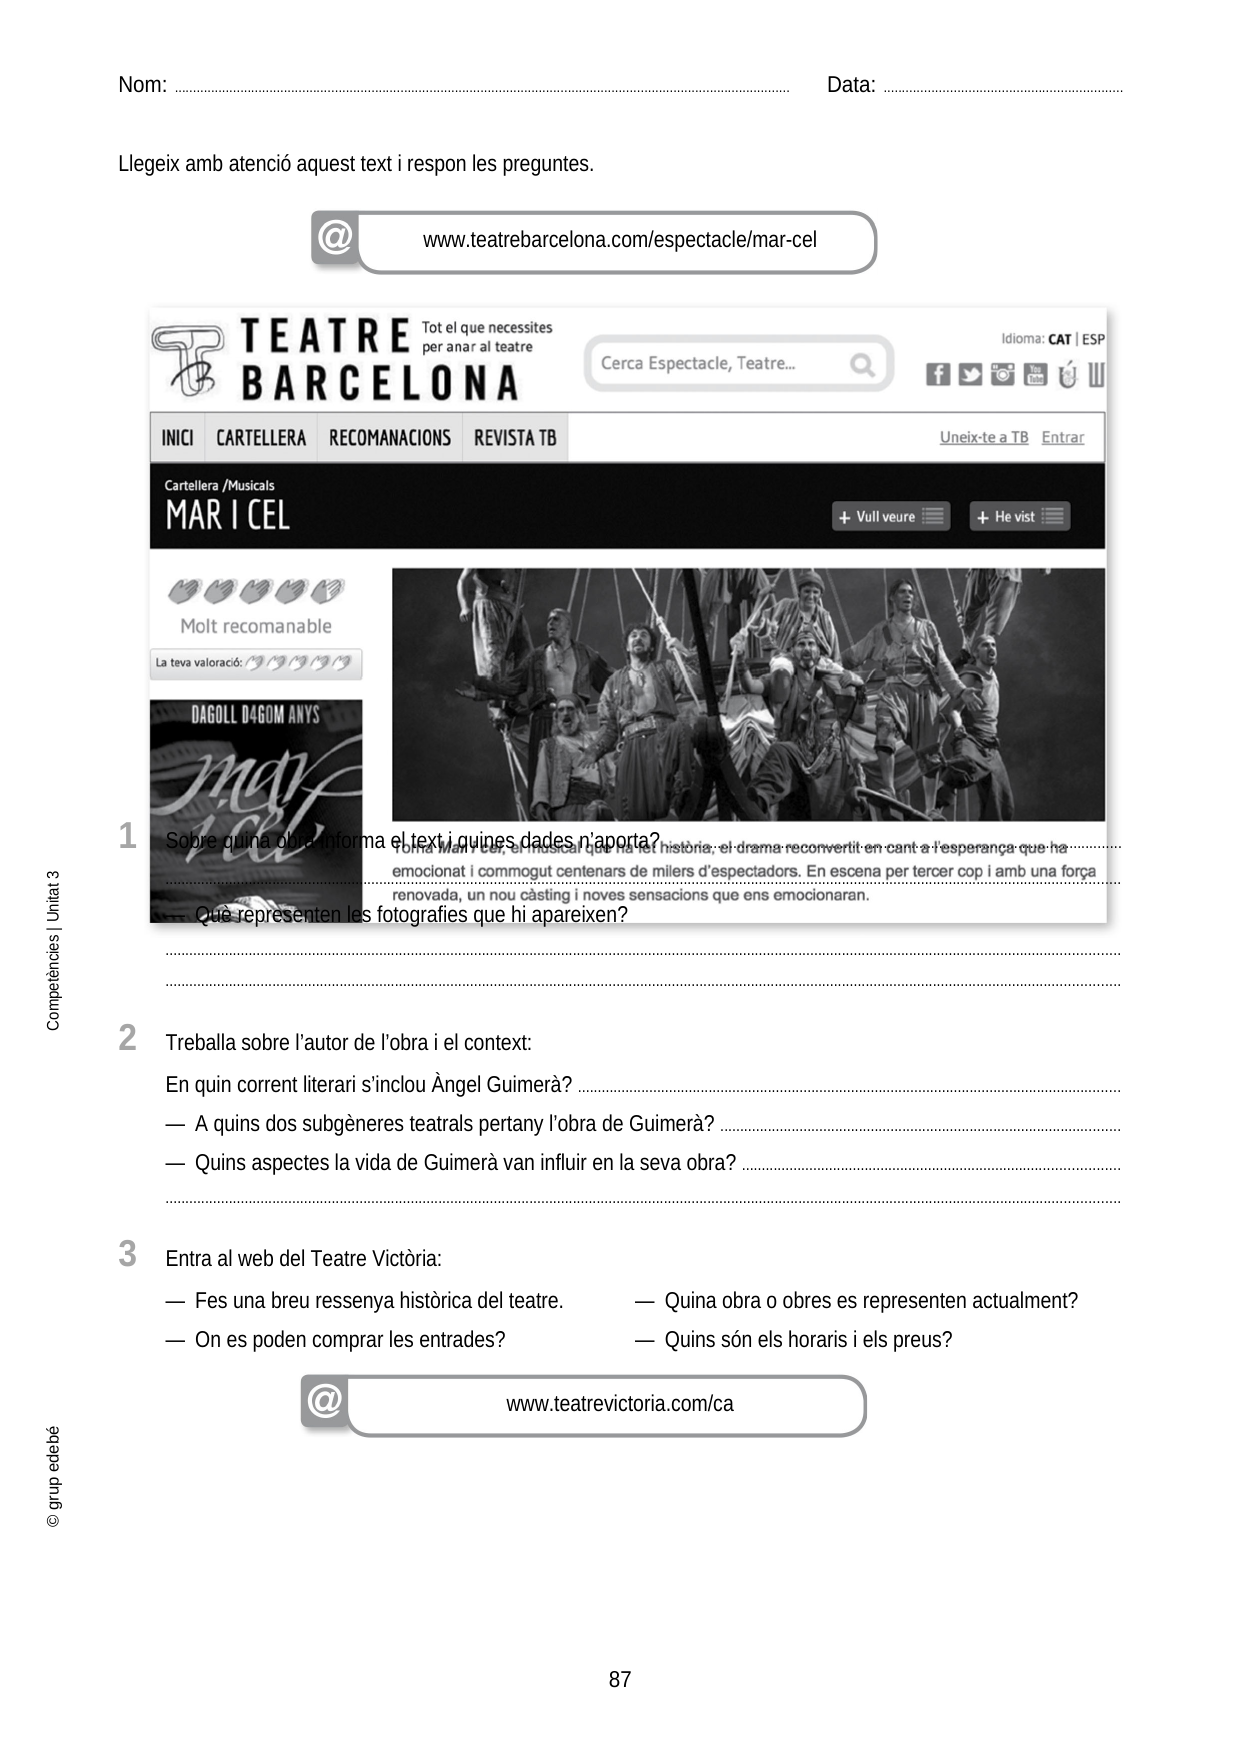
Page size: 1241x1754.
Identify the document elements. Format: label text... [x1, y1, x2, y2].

text — A quins dos subgèneres teatrals pertany l’obra de Guimerà? [165, 1110, 1122, 1136]
text — Fes una breu ressenya històrica del teatre. — Quina obra o obres es representen actualment? [165, 1287, 1122, 1314]
subtitle www.teatrebarcelona.com/espectacle/mar-cel [118, 226, 309, 252]
picture [309, 208, 878, 275]
text 2 Treballa sobre l’autor de l’obra i el context: [118, 1015, 1122, 1058]
text Llegeix amb atenció aquest text i respon les preguntes. [118, 150, 1122, 176]
text — Quins aspectes la vida de Guimerà van influir en la seva obra? [165, 1149, 1122, 1175]
text 3 Entra al web del Teatre Victòria: [118, 1232, 1122, 1275]
picture [298, 1372, 868, 1438]
text En quin corrent literari s’inclou Àngel Guimerà? [165, 1071, 1122, 1097]
subtitle www.teatrevictoria.com/ca [868, 1390, 1122, 1416]
text — On es poden comprar les entrades? — Quins són els horaris i els preus? [165, 1326, 1122, 1352]
subtitle www.teatrebarcelona.com/espectacle/mar-cel [878, 226, 1122, 252]
picture [143, 302, 1122, 938]
subtitle www.teatrevictoria.com/ca [118, 1390, 298, 1416]
